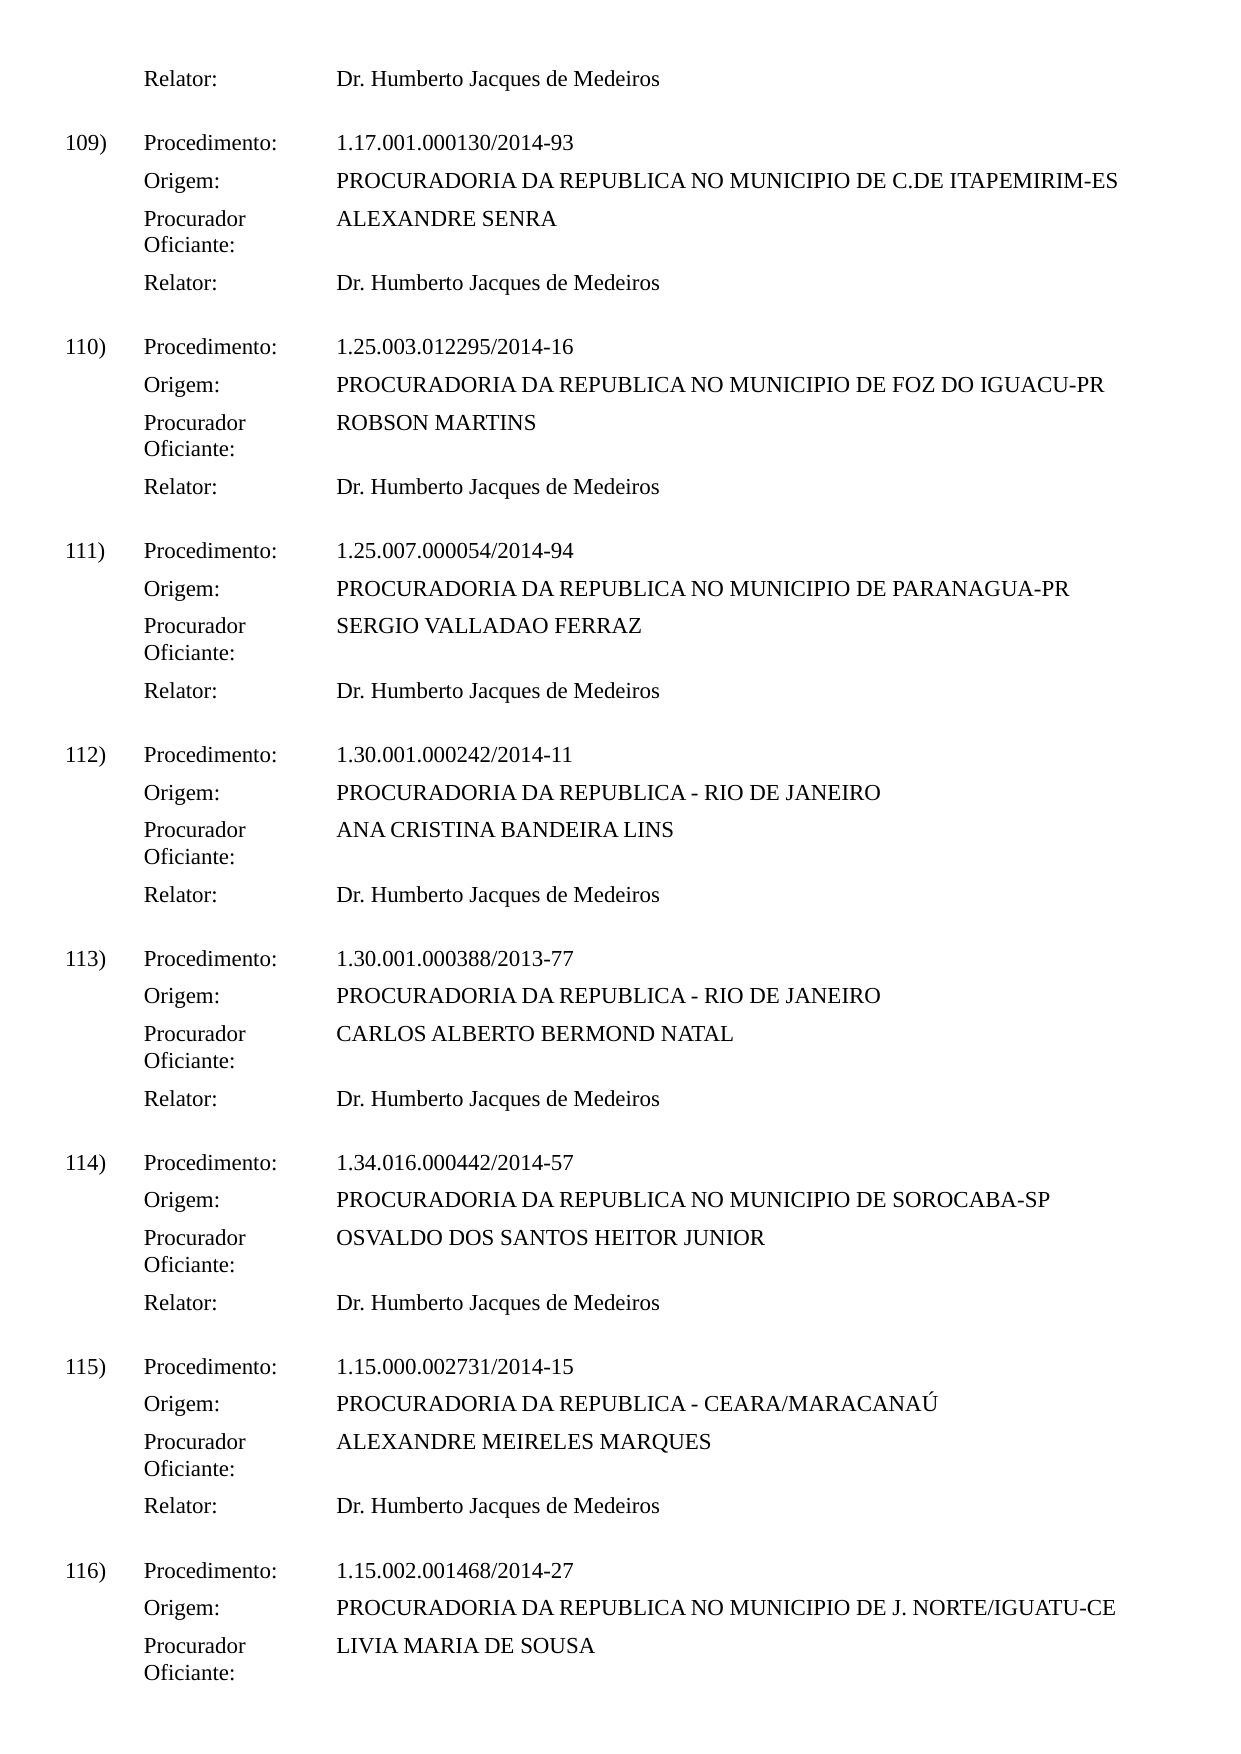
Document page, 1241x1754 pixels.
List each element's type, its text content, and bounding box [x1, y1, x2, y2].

table_header 1.25.003.012295/2014-16 [330, 327, 1181, 365]
table_cell PROCURADORIA DA REPUBLICA NO MUNICIPIO DE PARANAGUA-PR [330, 569, 1181, 607]
table_cell [59, 811, 138, 875]
table_cell PROCURADORIA DA REPUBLICA NO MUNICIPIO DE C.DE ITAPEMIRIM-ES [330, 161, 1181, 199]
table_header Procedimento: [138, 1551, 330, 1589]
table_header 114) [59, 1143, 138, 1181]
table_cell Procurador Oficiante: [138, 1423, 330, 1487]
table_cell [59, 1627, 138, 1691]
table_cell Origem: [138, 1385, 330, 1423]
table_cell Dr. Humberto Jacques de Medeiros [330, 263, 1181, 301]
table_cell Dr. Humberto Jacques de Medeiros [330, 671, 1181, 709]
table_cell Dr. Humberto Jacques de Medeiros [330, 1487, 1181, 1524]
table_cell [59, 1385, 138, 1423]
table_cell Procurador Oficiante: [138, 199, 330, 263]
table_cell [59, 263, 138, 301]
table_cell Origem: [138, 161, 330, 199]
table_header 116) [59, 1551, 138, 1589]
table_cell [59, 161, 138, 199]
table_cell Origem: [138, 365, 330, 403]
table_cell [59, 1283, 138, 1321]
table_cell [59, 403, 138, 467]
table_cell [59, 977, 138, 1015]
table_cell ROBSON MARTINS [330, 403, 1181, 467]
table_cell PROCURADORIA DA REPUBLICA NO MUNICIPIO DE SOROCABA-SP [330, 1181, 1181, 1219]
table_header 111) [59, 531, 138, 569]
table_header 110) [59, 327, 138, 365]
table_cell PROCURADORIA DA REPUBLICA - RIO DE JANEIRO [330, 773, 1181, 811]
table_cell Dr. Humberto Jacques de Medeiros [330, 467, 1181, 505]
table_cell PROCURADORIA DA REPUBLICA - RIO DE JANEIRO [330, 977, 1181, 1015]
table_cell Relator: [138, 875, 330, 913]
table_header Procedimento: [138, 531, 330, 569]
table_cell OSVALDO DOS SANTOS HEITOR JUNIOR [330, 1219, 1181, 1283]
table_header Procedimento: [138, 1143, 330, 1181]
table_cell Origem: [138, 977, 330, 1015]
table_cell Relator: [138, 1283, 330, 1321]
table_header 1.15.000.002731/2014-15 [330, 1347, 1181, 1385]
table_header Procedimento: [138, 1347, 330, 1385]
table_cell Dr. Humberto Jacques de Medeiros [330, 1079, 1181, 1117]
table_header 113) [59, 939, 138, 977]
table_cell [59, 1181, 138, 1219]
table_cell PROCURADORIA DA REPUBLICA NO MUNICIPIO DE FOZ DO IGUACU-PR [330, 365, 1181, 403]
table_cell Procurador Oficiante: [138, 1627, 330, 1691]
table_cell CARLOS ALBERTO BERMOND NATAL [330, 1015, 1181, 1079]
table_cell [59, 671, 138, 709]
table_cell Relator: [138, 467, 330, 505]
table_cell Origem: [138, 773, 330, 811]
table_cell [59, 1487, 138, 1524]
table_cell Relator: [138, 1079, 330, 1117]
table_header 1.17.001.000130/2014-93 [330, 123, 1181, 161]
table_header Procedimento: [138, 123, 330, 161]
table_cell [59, 569, 138, 607]
table_header 1.15.002.001468/2014-27 [330, 1551, 1181, 1589]
table_cell [59, 1589, 138, 1627]
table_cell SERGIO VALLADAO FERRAZ [330, 607, 1181, 671]
table_header Procedimento: [138, 735, 330, 773]
table_cell ALEXANDRE SENRA [330, 199, 1181, 263]
table_header 112) [59, 735, 138, 773]
table_header 1.30.001.000242/2014-11 [330, 735, 1181, 773]
table_cell Origem: [138, 1589, 330, 1627]
table_cell Relator: [138, 1487, 330, 1524]
table_header 1.30.001.000388/2013-77 [330, 939, 1181, 977]
table_cell [59, 59, 138, 97]
table_cell Dr. Humberto Jacques de Medeiros [330, 59, 1181, 97]
table_cell Procurador Oficiante: [138, 811, 330, 875]
table_cell [59, 1219, 138, 1283]
table_cell PROCURADORIA DA REPUBLICA NO MUNICIPIO DE J. NORTE/IGUATU-CE [330, 1589, 1181, 1627]
table_cell LIVIA MARIA DE SOUSA [330, 1627, 1181, 1691]
table_cell Procurador Oficiante: [138, 403, 330, 467]
table_cell Procurador Oficiante: [138, 607, 330, 671]
table_cell Procurador Oficiante: [138, 1015, 330, 1079]
table_cell Procurador Oficiante: [138, 1219, 330, 1283]
table_cell ANA CRISTINA BANDEIRA LINS [330, 811, 1181, 875]
table_cell Origem: [138, 1181, 330, 1219]
table_cell Dr. Humberto Jacques de Medeiros [330, 875, 1181, 913]
table_cell [59, 607, 138, 671]
table_header Procedimento: [138, 327, 330, 365]
table_header 109) [59, 123, 138, 161]
table_cell Relator: [138, 671, 330, 709]
table_cell [59, 1423, 138, 1487]
table_cell [59, 875, 138, 913]
table_header 115) [59, 1347, 138, 1385]
table_cell Origem: [138, 569, 330, 607]
table_cell Relator: [138, 263, 330, 301]
table_cell [59, 773, 138, 811]
table_cell [59, 365, 138, 403]
table_cell Relator: [138, 59, 330, 97]
table_cell Dr. Humberto Jacques de Medeiros [330, 1283, 1181, 1321]
table_header 1.25.007.000054/2014-94 [330, 531, 1181, 569]
table_cell PROCURADORIA DA REPUBLICA - CEARA/MARACANAÚ [330, 1385, 1181, 1423]
table_cell [59, 1079, 138, 1117]
table_header 1.34.016.000442/2014-57 [330, 1143, 1181, 1181]
table_cell [59, 1015, 138, 1079]
table_cell [59, 467, 138, 505]
table_cell ALEXANDRE MEIRELES MARQUES [330, 1423, 1181, 1487]
table_cell [59, 199, 138, 263]
table_header Procedimento: [138, 939, 330, 977]
